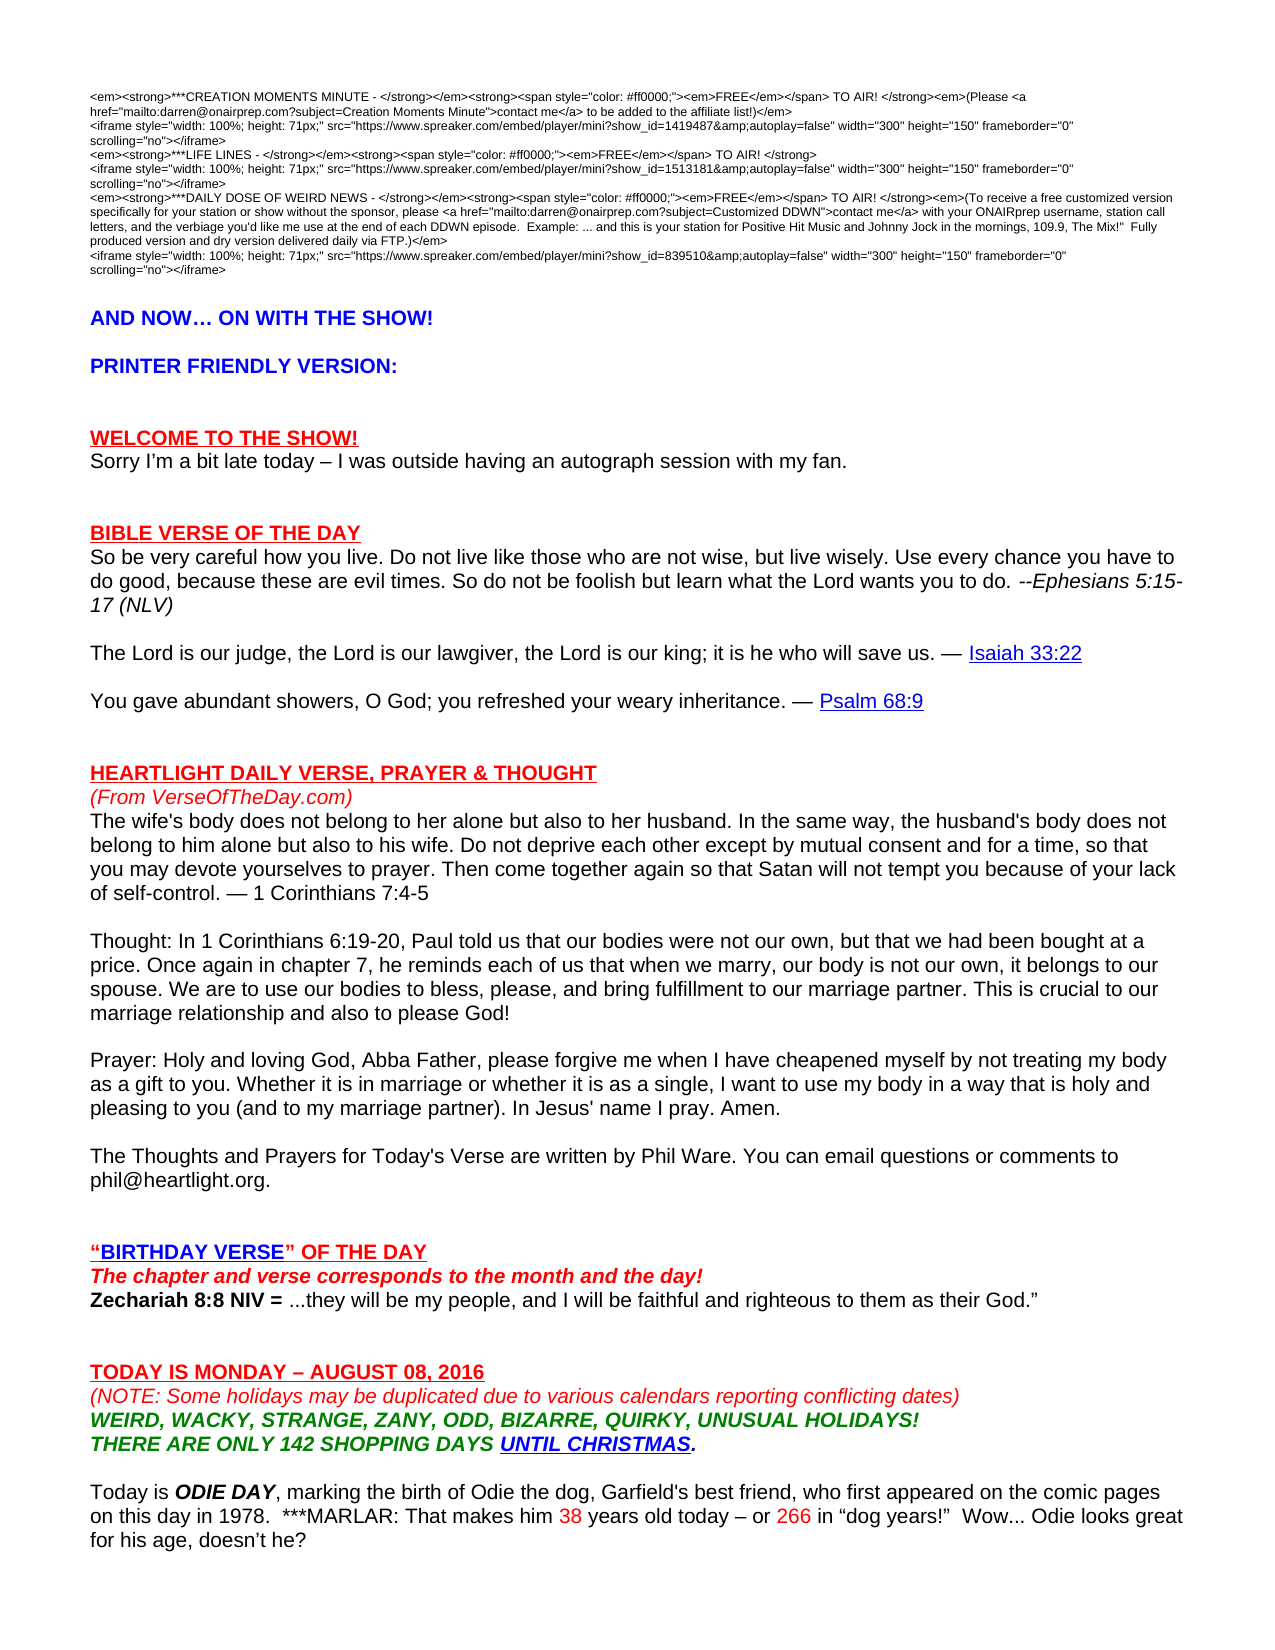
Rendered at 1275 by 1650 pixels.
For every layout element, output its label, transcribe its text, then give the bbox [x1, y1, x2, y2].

text Sorry I’m a bit late today – I was outside having an autograph session with my fan. [90, 449, 1185, 473]
text BIBLE VERSE OF THE DAY [90, 521, 1185, 545]
text <iframe style="width: 100%; height: 71px;" src="https://www.spreaker.com/embed/player/mini?show_id=1419487&amp;autoplay=false" width="300" height="150" frameborder="0" scrolling="no"></iframe> [90, 119, 1185, 147]
text <em><strong>***CREATION MOMENTS MINUTE - </strong></em><strong><span style="color: #ff0000;"><em>FREE</em></span> TO AIR! </strong><em>(Please <a href="mailto:darren@onairprep.com?subject=Creation Moments Minute">contact me</a> to be added to the affiliate list!)</em> [90, 90, 1185, 119]
text The Thoughts and Prayers for Today's Verse are written by Phil Ware. You can email questions or comments to phil@heartlight.org. [90, 1144, 1185, 1192]
text Thought: In 1 Corinthians 6:19-20, Paul told us that our bodies were not our own, but that we had been bought at a price. Once again in chapter 7, he reminds each of us that when we marry, our body is not our own, it belongs to our spouse. We are to use our bodies to bless, please, and bring fulfillment to our marriage partner. This is crucial to our marriage relationship and also to please God! [90, 928, 1185, 1024]
text The chapter and verse corresponds to the month and the day! [90, 1264, 1185, 1288]
text <em><strong>***DAILY DOSE OF WEIRD NEWS - </strong></em><strong><span style="color: #ff0000;"><em>FREE</em></span> TO AIR! </strong><em>(To receive a free customized version specifically for your station or show without the sponsor, please <a href="mailto:darren@onairprep.com?subject=Customized DDWN">contact me</a> with your ONAIRprep username, station call letters, and the verbiage you'd like me use at the end of each DDWN episode. Example: ... and this is your station for Positive Hit Music and Johnny Jock in the mornings, 109.9, The Mix!" Fully produced version and dry version delivered daily via FTP.)</em> [90, 191, 1185, 248]
text <iframe style="width: 100%; height: 71px;" src="https://www.spreaker.com/embed/player/mini?show_id=1513181&amp;autoplay=false" width="300" height="150" frameborder="0" scrolling="no"></iframe> [90, 162, 1185, 191]
text (NOTE: Some holidays may be duplicated due to various calendars reporting conflicting dates) WEIRD, WACKY, STRANGE, ZANY, ODD, BIZARRE, QUIRKY, UNUSUAL HOLIDAYS! THERE ARE ONLY 142 SHOPPING DAYS UNTIL CHRISTMAS. [90, 1384, 1185, 1456]
text <iframe style="width: 100%; height: 71px;" src="https://www.spreaker.com/embed/player/mini?show_id=839510&amp;autoplay=false" width="300" height="150" frameborder="0" scrolling="no"></iframe> [90, 248, 1185, 277]
text WELCOME TO THE SHOW! [90, 425, 1185, 449]
text Zechariah 8:8 NIV = ...they will be my people, and I will be faithful and righteous to them as their God.” [90, 1288, 1185, 1312]
text The wife's body does not belong to her alone but also to her husband. In the same way, the husband's body does not belong to him alone but also to his wife. Do not deprive each other except by mutual consent and for a time, so that you may devote yourselves to prayer. Then come together again so that Satan will not tempt you because of your lack of self-control. — 1 Corinthians 7:4-5 [90, 809, 1185, 904]
text (From VerseOfTheDay.com) [90, 785, 1185, 809]
text Prayer: Holy and loving God, Abba Father, please forgive me when I have cheapened myself by not treating my body as a gift to you. Whether it is in marriage or whether it is as a single, I want to use my body in a way that is holy and pleasing to you (and to my marriage partner). In Jesus' name I pray. Amen. [90, 1048, 1185, 1120]
text HEARTLIGHT DAILY VERSE, PRAYER & THOUGHT [90, 761, 1185, 785]
text TODAY IS MONDAY – AUGUST 08, 2016 [90, 1360, 1185, 1384]
text The Lord is our judge, the Lord is our lawgiver, the Lord is our king; it is he who will save us. — Isaiah 33:22 [90, 641, 1185, 665]
text PRINTER FRIENDLY VERSION: [90, 353, 1185, 377]
text AND NOW… ON WITH THE SHOW! [90, 306, 1185, 329]
text <em><strong>***LIFE LINES - </strong></em><strong><span style="color: #ff0000;"><em>FREE</em></span> TO AIR! </strong> [90, 147, 1185, 162]
text “BIRTHDAY VERSE” OF THE DAY [90, 1240, 1185, 1264]
text Today is ODIE DAY, marking the birth of Odie the dog, Garfield's best friend, who first appeared on the comic pages on this day in 1978. ***MARLAR: That makes him 38 years old today – or 266 in “dog years!” Wow... Odie looks great for his age, doesn’t he? [90, 1479, 1185, 1551]
text You gave abundant showers, O God; you refreshed your weary inheritance. — Psalm 68:9 [90, 689, 1185, 713]
text So be very careful how you live. Do not live like those who are not wise, but live wisely. Use every chance you have to do good, because these are evil times. So do not be foolish but learn what the Lord wants you to do. --Ephesians 5:15-17 (NLV) [90, 545, 1185, 617]
